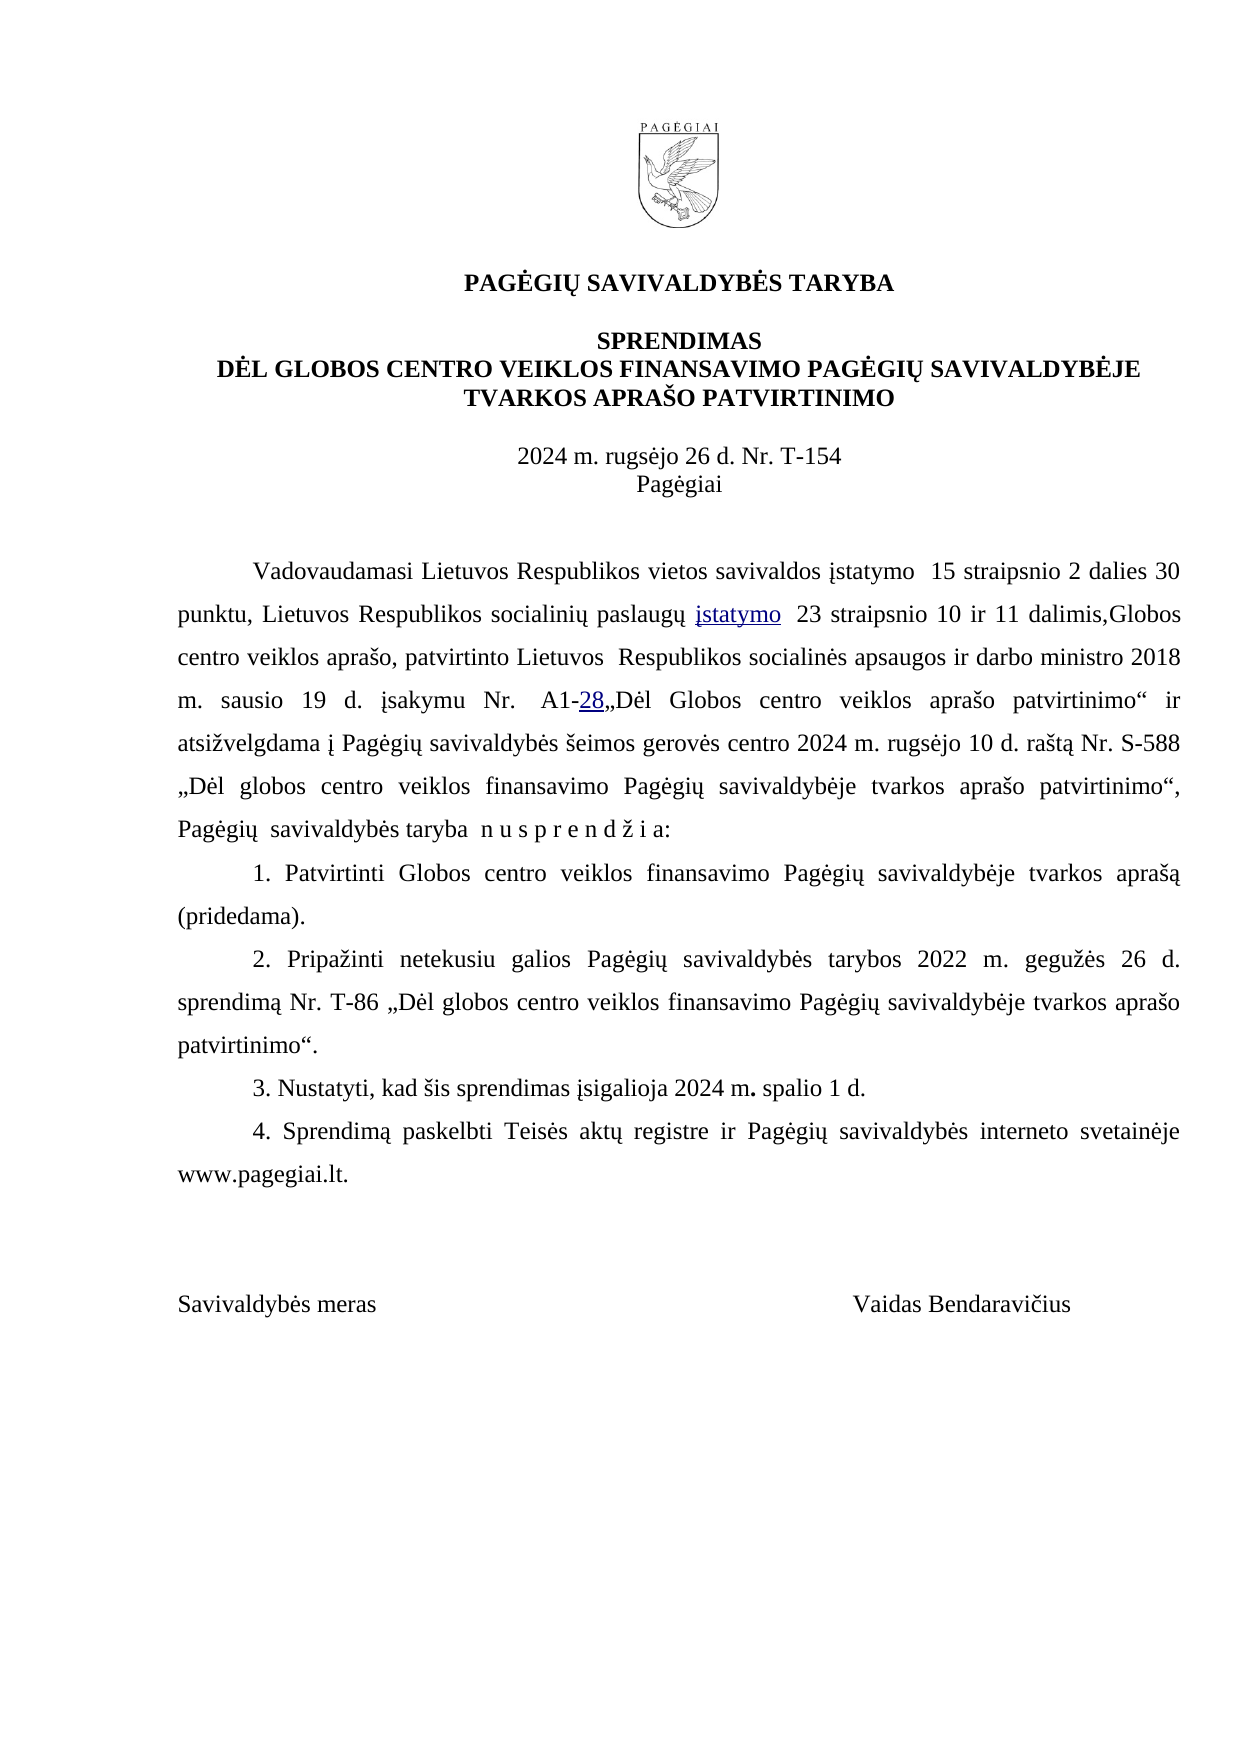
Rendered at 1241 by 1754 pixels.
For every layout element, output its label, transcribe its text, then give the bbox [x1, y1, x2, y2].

text Savivaldybės meras Vaidas Bendaravičius [177, 1289, 1181, 1318]
text DĖL GLOBOS CENTRO VEIKLOS FINANSAVIMO PAGĖGIŲ SAVIVALDYBĖJE TVARKOS APRAŠO PATVIRTINIMO [177, 354, 1181, 412]
text 3. Nustatyti, kad šis sprendimas įsigalioja 2024 m. spalio 1 d. [177, 1073, 1181, 1102]
text 1. Patvirtinti Globos centro veiklos finansavimo Pagėgių savivaldybėje tvarkos aprašą (pridedama). [177, 858, 1181, 929]
text 2024 m. rugsėjo 26 d. Nr. T-154 [177, 441, 1181, 469]
text Vadovaudamasi Lietuvos Respublikos vietos savivaldos įstatymo 15 straipsnio 2 dalies 30 punktu, Lietuvos Respublikos socialinių paslaugų įstatymo 23 straipsnio 10 ir 11 dalimis,Globos centro veiklos aprašo, patvirtinto Lietuvos Respublikos socialinės apsaugos ir darbo ministro 2018 m. sausio 19 d. įsakymu Nr. A1-28„Dėl Globos centro veiklos aprašo patvirtinimo“ ir atsižvelgdama į Pagėgių savivaldybės šeimos gerovės centro 2024 m. rugsėjo 10 d. raštą Nr. S-588 „Dėl globos centro veiklos finansavimo Pagėgių savivaldybėje tvarkos aprašo patvirtinimo“, Pagėgių savivaldybės taryba n u s p r e n d ž i a: [177, 556, 1181, 843]
text Pagėgiai [177, 469, 1181, 498]
text sprendimas [177, 326, 1181, 354]
text 2. Pripažinti netekusiu galios Pagėgių savivaldybės tarybos 2022 m. gegužės 26 d. sprendimą Nr. T-86 „Dėl globos centro veiklos finansavimo Pagėgių savivaldybėje tvarkos aprašo patvirtinimo“. [177, 944, 1181, 1059]
text Pagėgių savivaldybės taryba [177, 268, 1181, 297]
text 4. Sprendimą paskelbti Teisės aktų registre ir Pagėgių savivaldybės interneto svetainėje www.pagegiai.lt. [177, 1116, 1181, 1188]
